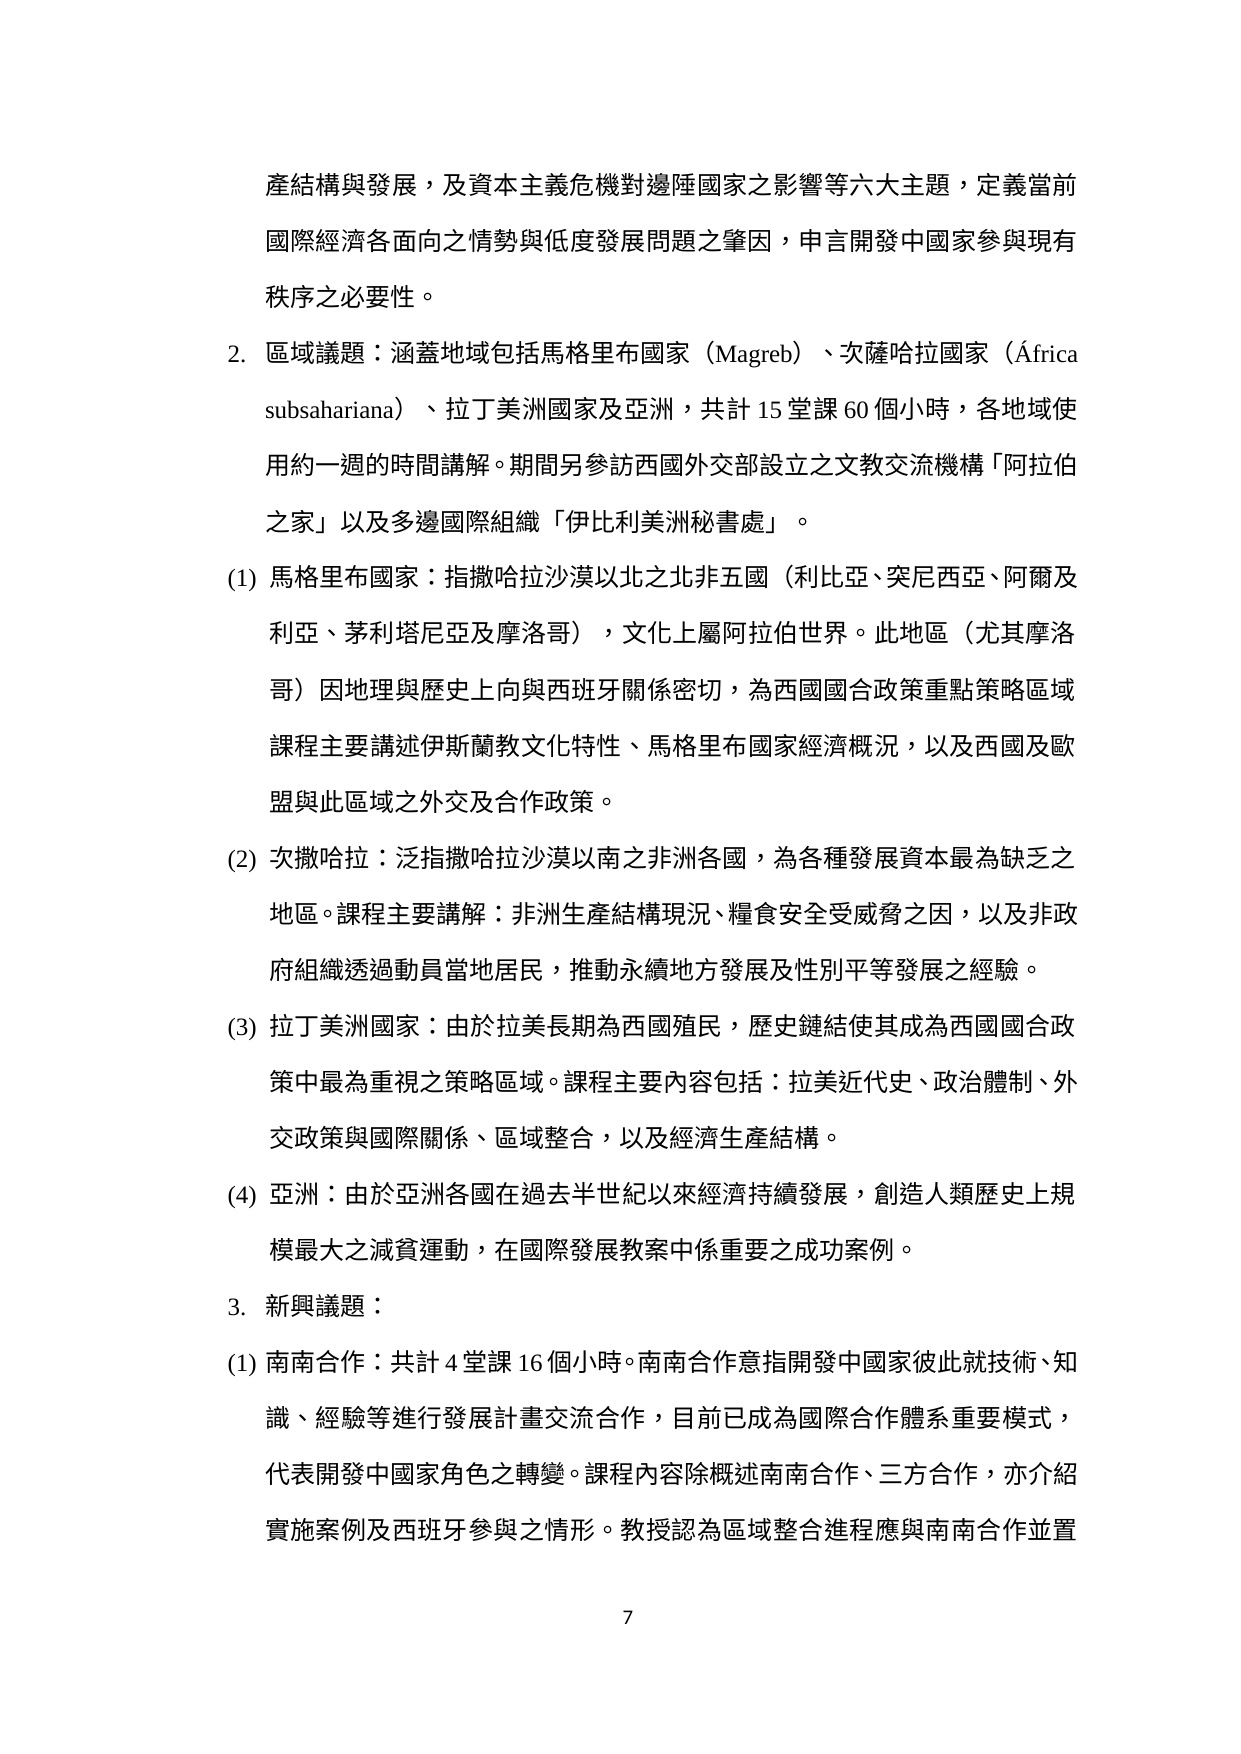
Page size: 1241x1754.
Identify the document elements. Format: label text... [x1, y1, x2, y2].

list 次撒哈拉：泛指撒哈拉沙漠以南之非洲各國，為各種發展資本最為缺乏之地區。課程主要講解：非洲生產結構現況、糧食安全受威脅之因，以及非政府組織透過動員當地居民，推動永續地方發展及性別平等發展之經驗。 [227, 838, 1078, 988]
list 產結構與發展，及資本主義危機對邊陲國家之影響等六大主題，定義當前國際經濟各面向之情勢與低度發展問題之肇因，申言開發中國家參與現有秩序之必要性。 [227, 164, 1078, 314]
list 亞洲：由於亞洲各國在過去半世紀以來經濟持續發展，創造人類歷史上規模最大之減貧運動，在國際發展教案中係重要之成功案例。 [227, 1174, 1078, 1268]
list 拉丁美洲國家：由於拉美長期為西國殖民，歷史鏈結使其成為西國國合政策中最為重視之策略區域。課程主要內容包括：拉美近代史、政治體制、外交政策與國際關係、區域整合，以及經濟生產結構。 [227, 1006, 1078, 1156]
list 南南合作：共計4堂課16個小時。南南合作意指開發中國家彼此就技術、知識、經驗等進行發展計畫交流合作，目前已成為國際合作體系重要模式，代表開發中國家角色之轉變。課程內容除概述南南合作、三方合作，亦介紹實施案例及西班牙參與之情形。教授認為區域整合進程應與南南合作並置 [227, 1341, 1078, 1548]
list 區域議題：涵蓋地域包括馬格里布國家（Magreb）、次薩哈拉國家（África subsahariana）、拉丁美洲國家及亞洲，共計15堂課60個小時，各地域使用約一週的時間講解。期間另參訪西國外交部設立之文教交流機構「阿拉伯之家」以及多邊國際組織「伊比利美洲秘書處」。 [227, 333, 1078, 539]
list 馬格里布國家：指撒哈拉沙漠以北之北非五國（利比亞、突尼西亞、阿爾及利亞、茅利塔尼亞及摩洛哥），文化上屬阿拉伯世界。此地區（尤其摩洛哥）因地理與歷史上向與西班牙關係密切，為西國國合政策重點策略區域。課程主要講述伊斯蘭教文化特性、馬格里布國家經濟概況，以及西國及歐盟與此區域之外交及合作政策。 [227, 557, 1078, 819]
list 新興議題： [227, 1286, 1078, 1323]
